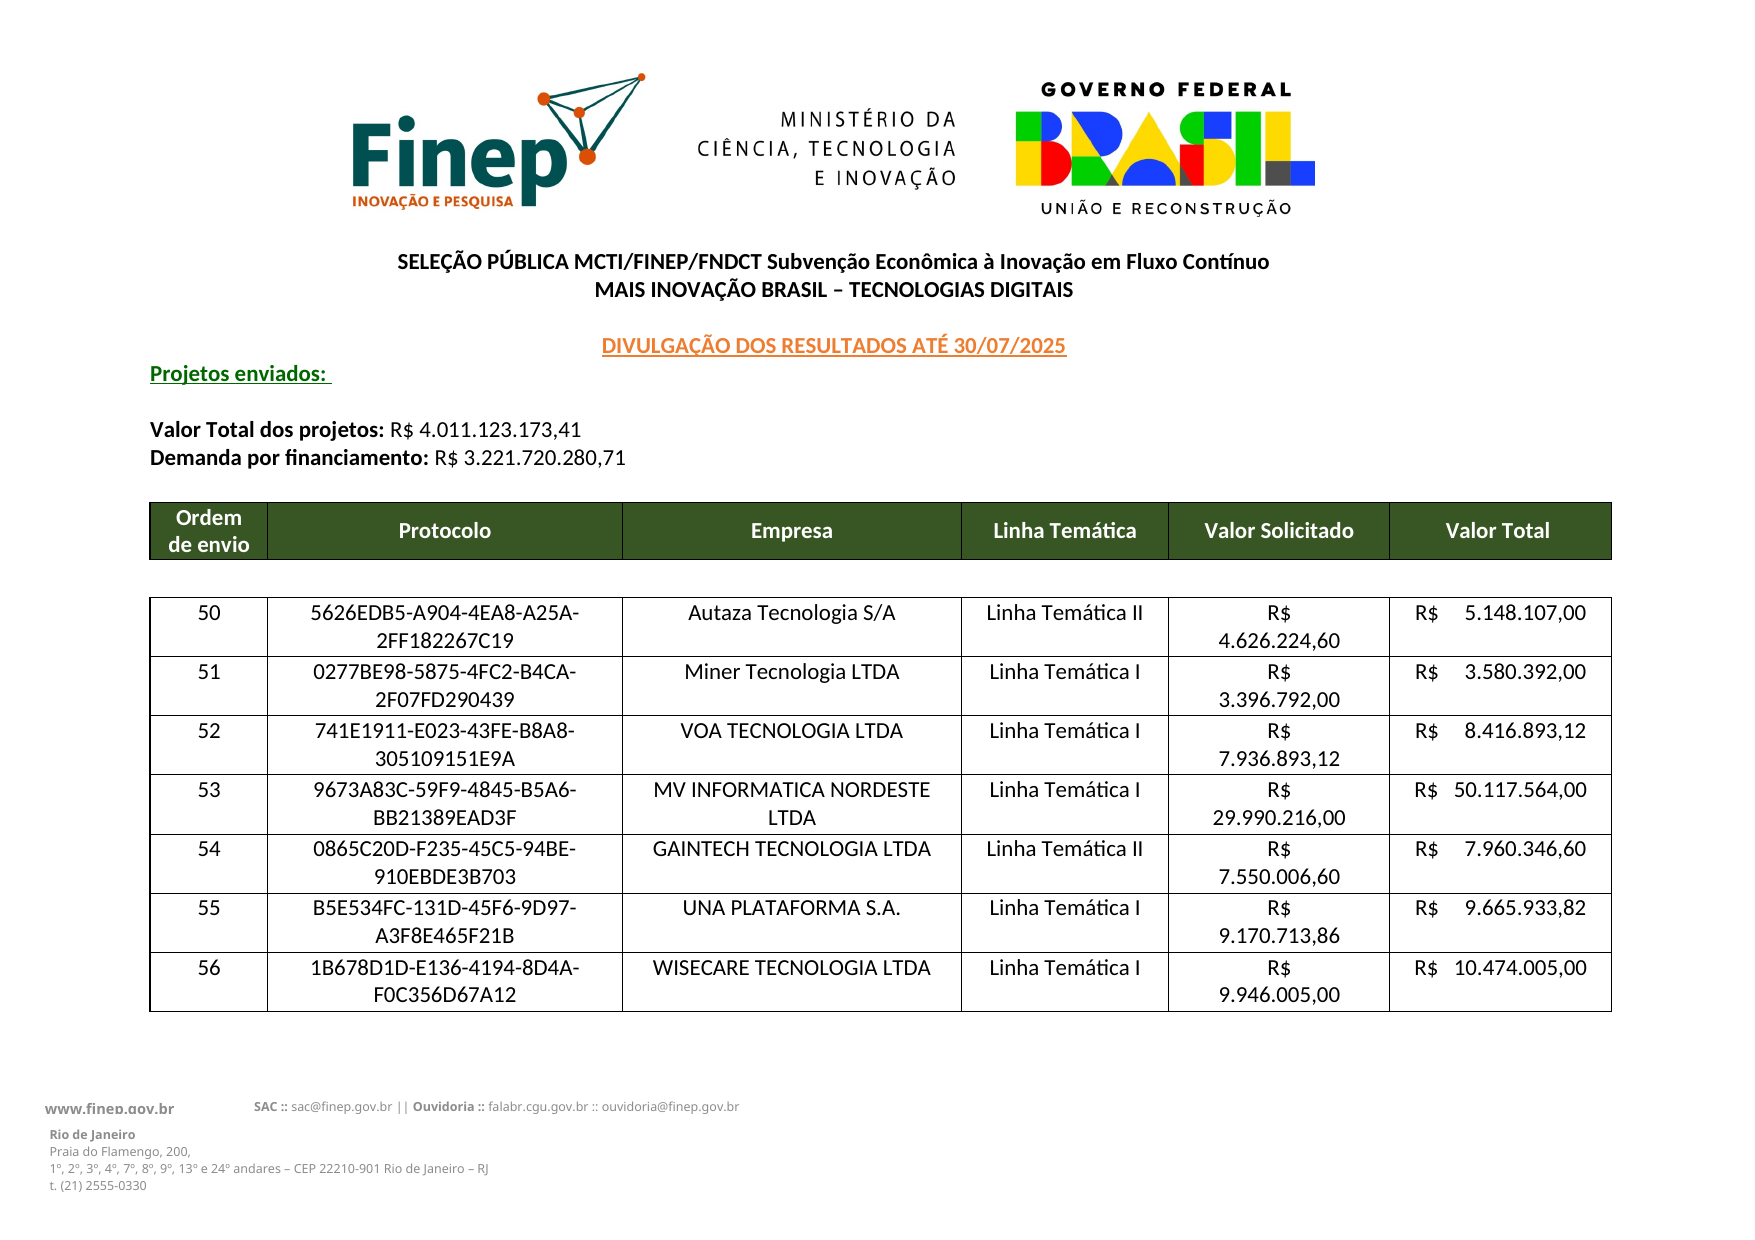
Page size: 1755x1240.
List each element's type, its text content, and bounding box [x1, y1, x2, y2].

table_cell Linha Temática I [962, 716, 1168, 774]
table_cell R$ 9.665.933,82 [1390, 894, 1611, 952]
table_cell R$ 7.936.893,12 [1169, 716, 1389, 774]
table_cell GAINTECH TECNOLOGIA LTDA [623, 835, 961, 892]
table_cell Linha Temática I [962, 775, 1168, 833]
table_cell 0277BE98-5875-4FC2-B4CA-2F07FD290439 [268, 657, 622, 715]
table_cell VOA TECNOLOGIA LTDA [623, 716, 961, 774]
table_cell R$ 50.117.564,00 [1390, 775, 1611, 833]
table_cell 0865C20D-F235-45C5-94BE-910EBDE3B703 [268, 835, 622, 892]
table_cell Linha Temática II [962, 835, 1168, 892]
table_cell 51 [151, 657, 267, 715]
table_cell UNA PLATAFORMA S.A. [623, 894, 961, 952]
table_cell WISECARE TECNOLOGIA LTDA [623, 953, 961, 1011]
table_cell R$ 9.946.005,00 [1169, 953, 1389, 1011]
table_cell Autaza Tecnologia S/A [623, 598, 961, 656]
table_cell R$ 9.170.713,86 [1169, 894, 1389, 952]
table_cell 55 [151, 894, 267, 952]
table_cell 56 [151, 953, 267, 1011]
table_cell R$ 5.148.107,00 [1390, 598, 1611, 656]
table_cell R$ 29.990.216,00 [1169, 775, 1389, 833]
table_cell Linha Temática I [962, 953, 1168, 1011]
table_cell R$ 4.626.224,60 [1169, 598, 1389, 656]
table_cell Miner Tecnologia LTDA [623, 657, 961, 715]
table_cell MV INFORMATICA NORDESTE LTDA [623, 775, 961, 833]
table_cell Linha Temática II [962, 598, 1168, 656]
table_cell 1B678D1D-E136-4194-8D4A-F0C356D67A12 [268, 953, 622, 1011]
table_cell R$ 7.960.346,60 [1390, 835, 1611, 892]
table_cell 53 [151, 775, 267, 833]
table_cell Linha Temática I [962, 657, 1168, 715]
table_cell R$ 10.474.005,00 [1390, 953, 1611, 1011]
table_cell 9673A83C-59F9-4845-B5A6-BB21389EAD3F [268, 775, 622, 833]
table_cell B5E534FC-131D-45F6-9D97-A3F8E465F21B [268, 894, 622, 952]
table_cell 52 [151, 716, 267, 774]
table_cell 5626EDB5-A904-4EA8-A25A-2FF182267C19 [268, 598, 622, 656]
table_cell Linha Temática I [962, 894, 1168, 952]
table_cell 741E1911-E023-43FE-B8A8-305109151E9A [268, 716, 622, 774]
table_cell 50 [151, 598, 267, 656]
table_cell R$ 8.416.893,12 [1390, 716, 1611, 774]
table_cell 54 [151, 835, 267, 892]
table_cell R$ 3.396.792,00 [1169, 657, 1389, 715]
table_cell R$ 7.550.006,60 [1169, 835, 1389, 892]
table_cell R$ 3.580.392,00 [1390, 657, 1611, 715]
